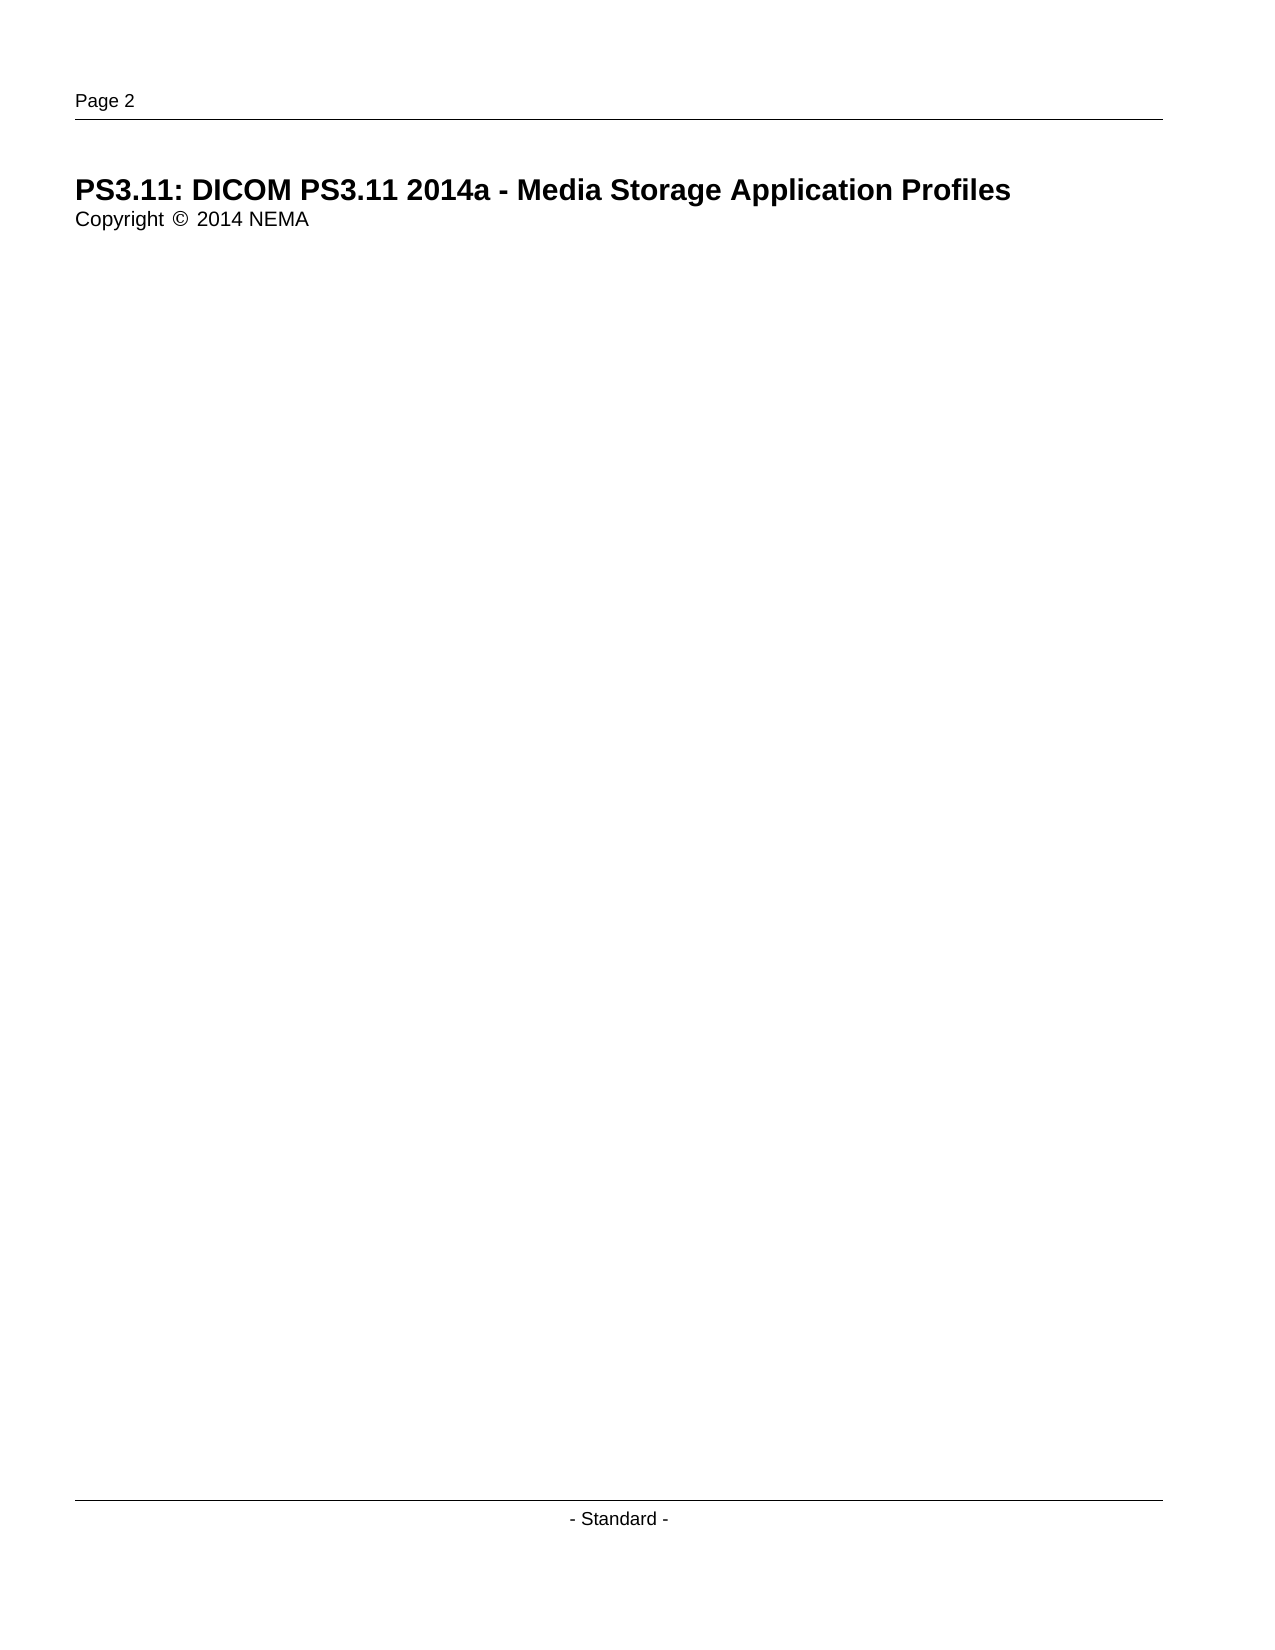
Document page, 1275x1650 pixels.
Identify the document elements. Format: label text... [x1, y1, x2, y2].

text PS3.11: DICOM PS3.11 2014a - Media Storage Application Profiles [75, 172, 1162, 207]
text Copyright © 2014 NEMA [75, 207, 1162, 232]
